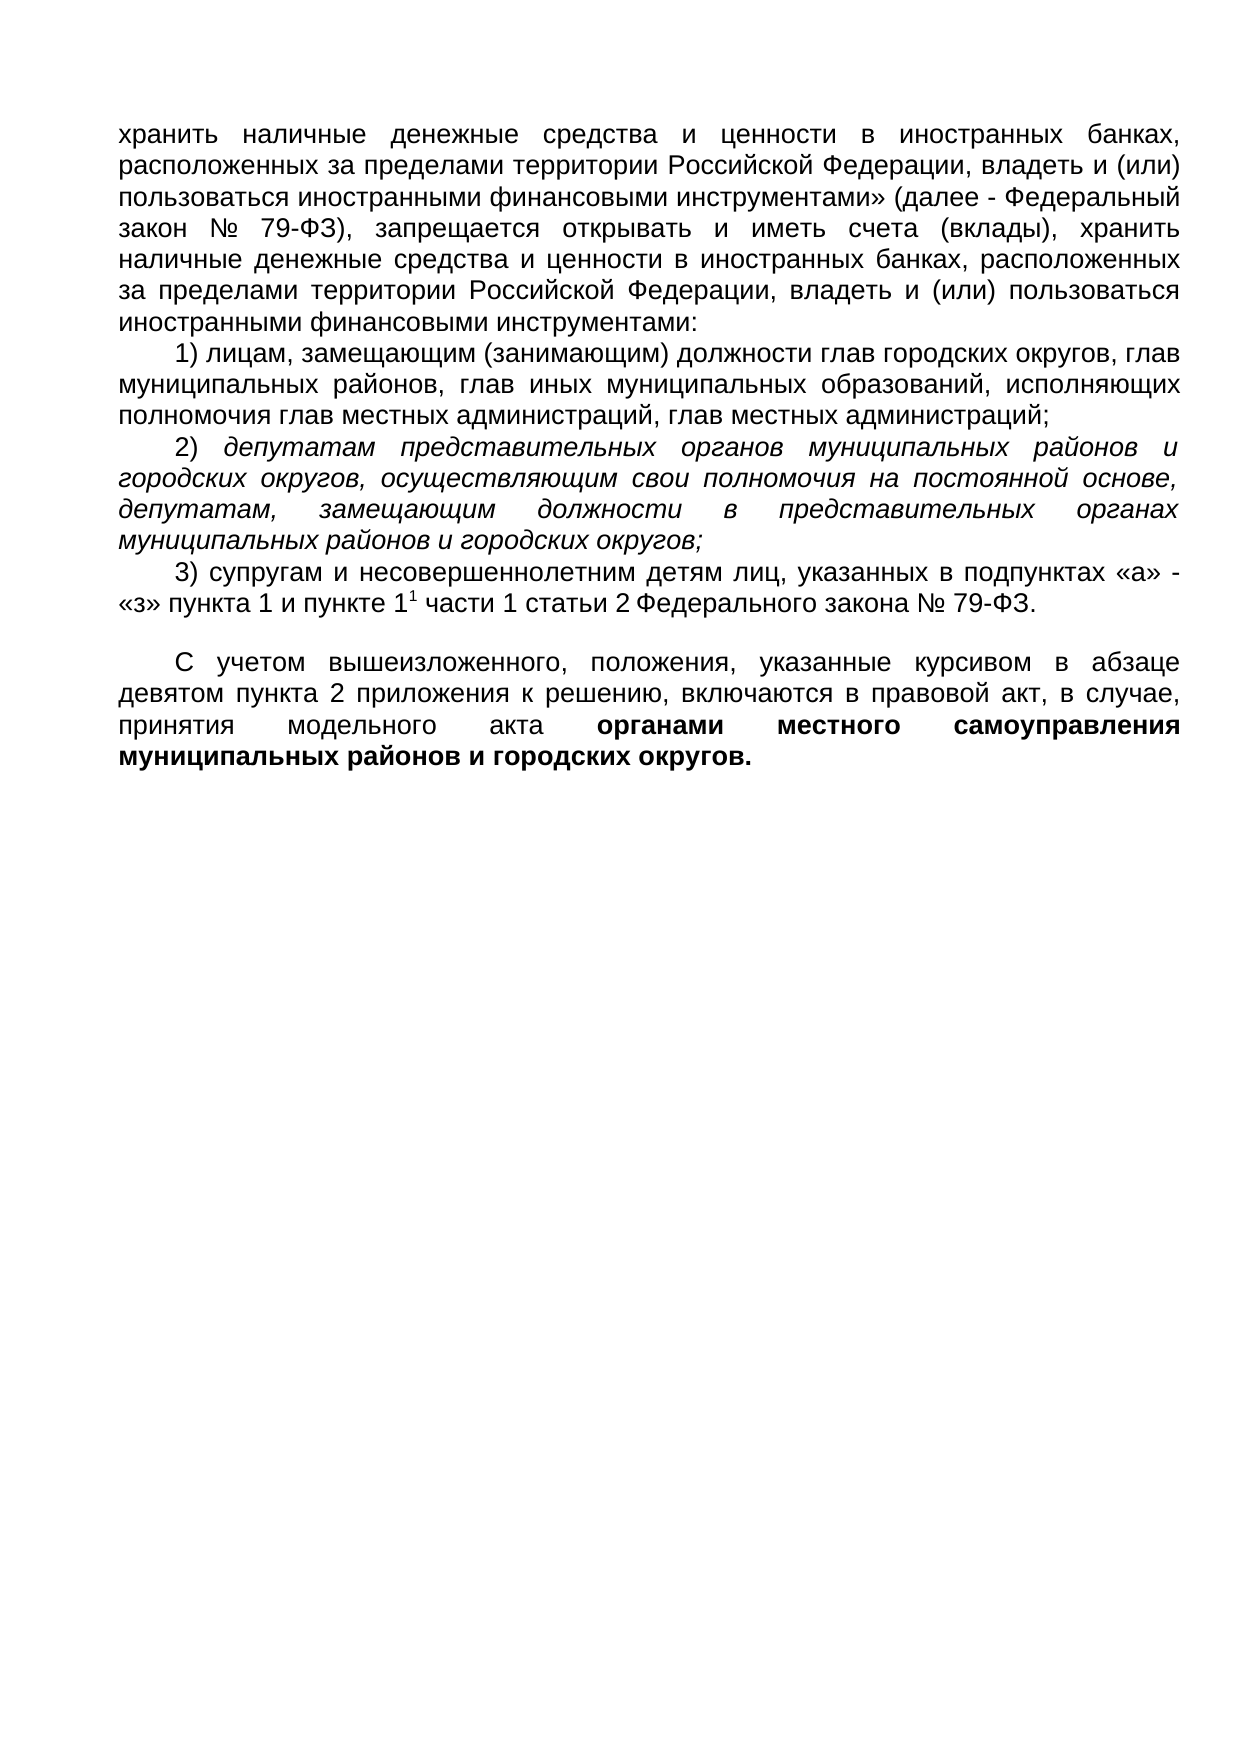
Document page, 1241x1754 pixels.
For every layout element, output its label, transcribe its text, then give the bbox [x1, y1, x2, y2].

text С учетом вышеизложенного, положения, указанные курсивом в абзаце девятом пункта 2 приложения к решению, включаются в правовой акт, в случае, принятия модельного акта органами местного самоуправления муниципальных районов и городских округов. [118, 646, 1181, 771]
text хранить наличные денежные средства и ценности в иностранных банках, расположенных за пределами территории Российской Федерации, владеть и (или) пользоваться иностранными финансовыми инструментами» (далее - Федеральный закон № 79-ФЗ), запрещается открывать и иметь счета (вклады), хранить наличные денежные средства и ценности в иностранных банках, расположенных за пределами территории Российской Федерации, владеть и (или) пользоваться иностранными финансовыми инструментами: [118, 118, 1181, 337]
text 2) депутатам представительных органов муниципальных районов и городских округов, осуществляющим свои полномочия на постоянной основе, депутатам, замещающим должности в представительных органах муниципальных районов и городских округов; [118, 431, 1181, 556]
text 3) супругам и несовершеннолетним детям лиц, указанных в подпунктах «а» - «з» пункта 1 и пункте 11 части 1 статьи 2 Федерального закона № 79-ФЗ. [118, 556, 1181, 618]
text 1) лицам, замещающим (занимающим) должности глав городских округов, глав муниципальных районов, глав иных муниципальных образований, исполняющих полномочия глав местных администраций, глав местных администраций; [118, 337, 1181, 431]
